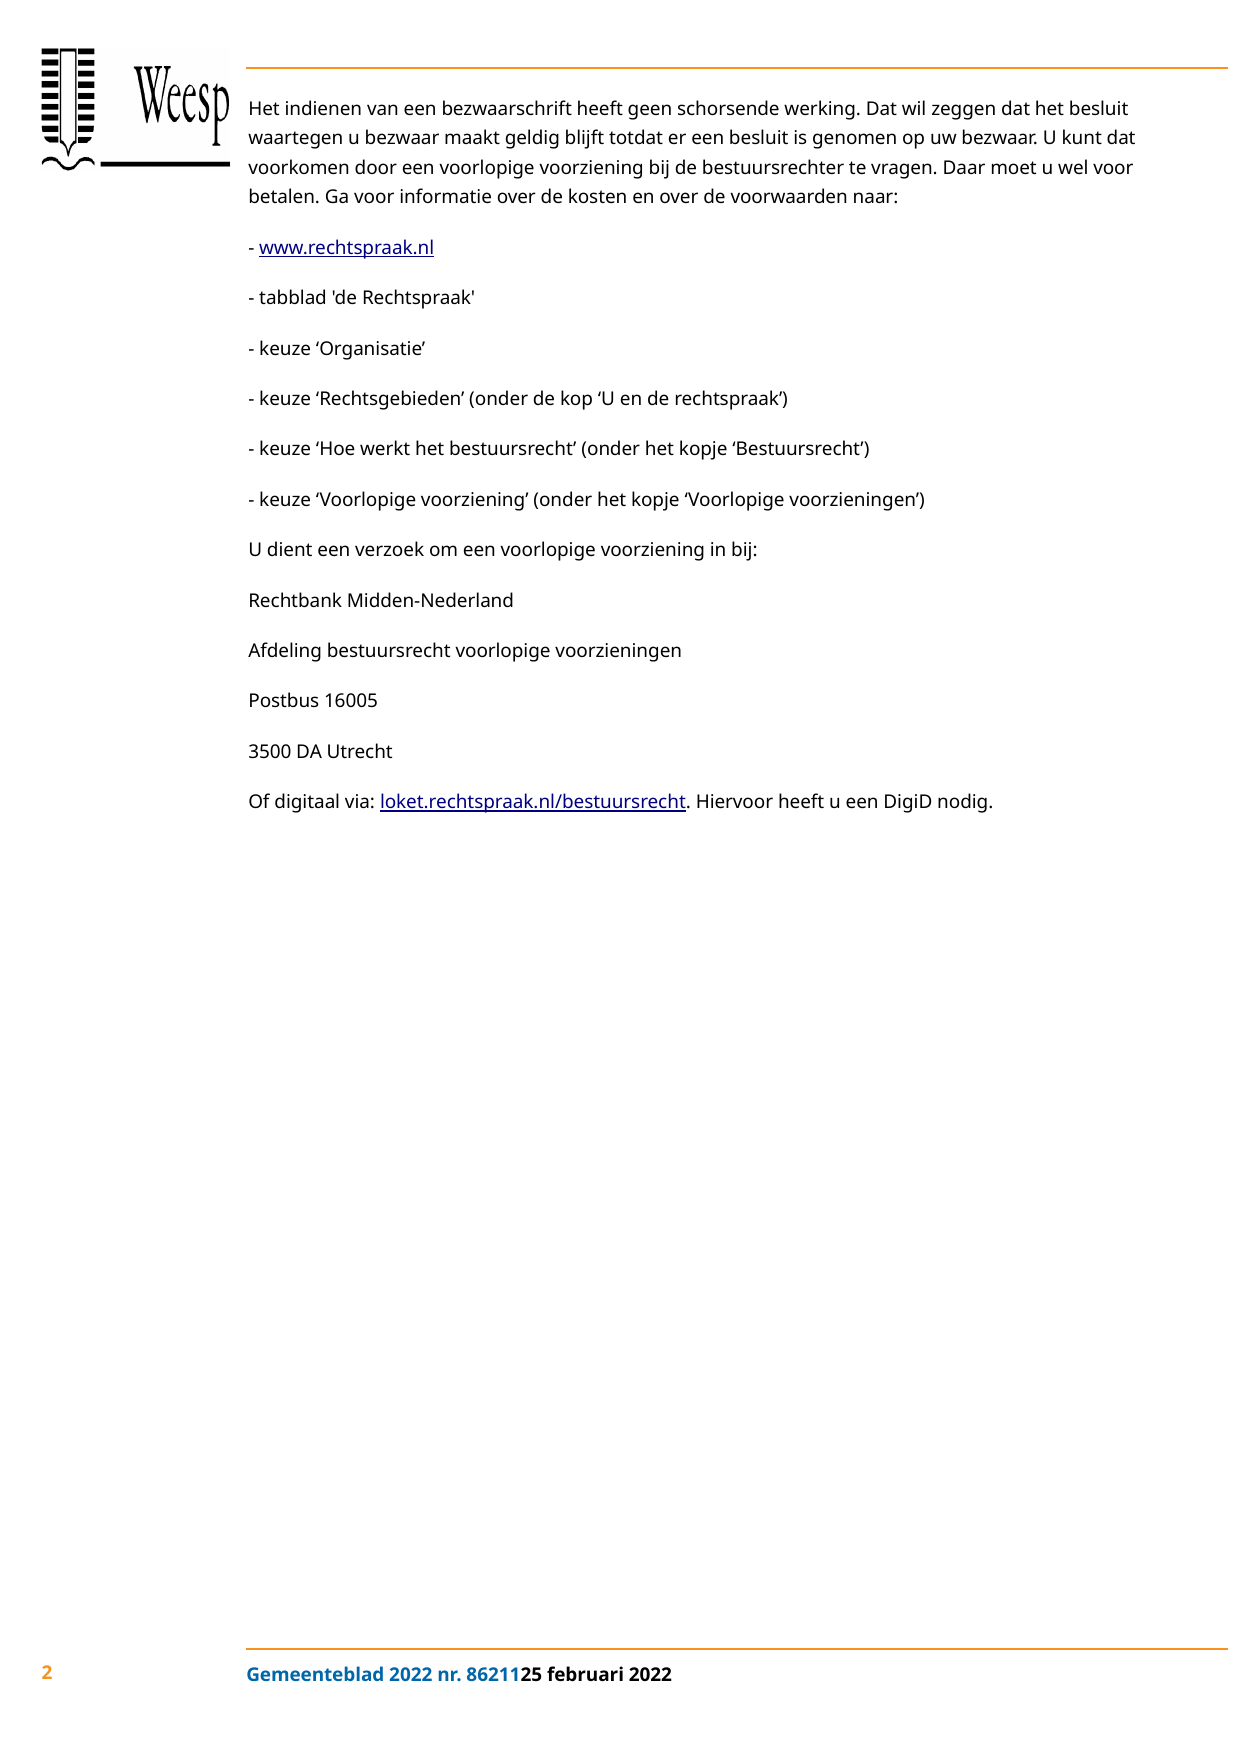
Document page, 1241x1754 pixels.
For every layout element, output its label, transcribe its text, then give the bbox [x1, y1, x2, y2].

text Of digitaal via: loket.rechtspraak.nl/bestuursrecht. Hiervoor heeft u een DigiD nodig. [248, 788, 1152, 814]
text - keuze ‘Hoe werkt het bestuursrecht’ (onder het kopje ‘Bestuursrecht’) [248, 436, 1152, 461]
text Het indienen van een bezwaarschrift heeft geen schorsende werking. Dat wil zeggen dat het besluit waartegen u bezwaar maakt geldig blijft totdat er een besluit is genomen op uw bezwaar. U kunt dat voorkomen door een voorlopige voorziening bij de bestuursrechter te vragen. Daar moet u wel voor betalen. Ga voor informatie over de kosten en over de voorwaarden naar: [248, 95, 1152, 209]
text Postbus 16005 [248, 688, 1152, 713]
text - keuze ‘Organisatie’ [248, 335, 1152, 361]
text - www.rechtspraak.nl [248, 234, 1152, 260]
text - keuze ‘Rechtsgebieden’ (onder de kop ‘U en de rechtspraak’) [248, 385, 1152, 411]
text Afdeling bestuursrecht voorlopige voorzieningen [248, 637, 1152, 663]
text - tabblad 'de Rechtspraak' [248, 284, 1152, 310]
text - keuze ‘Voorlopige voorziening’ (onder het kopje ‘Voorlopige voorzieningen’) [248, 486, 1152, 512]
text Rechtbank Midden-Nederland [248, 587, 1152, 613]
picture [41, 47, 231, 172]
text U dient een verzoek om een voorlopige voorziening in bij: [248, 536, 1152, 562]
text 3500 DA Utrecht [248, 738, 1152, 764]
